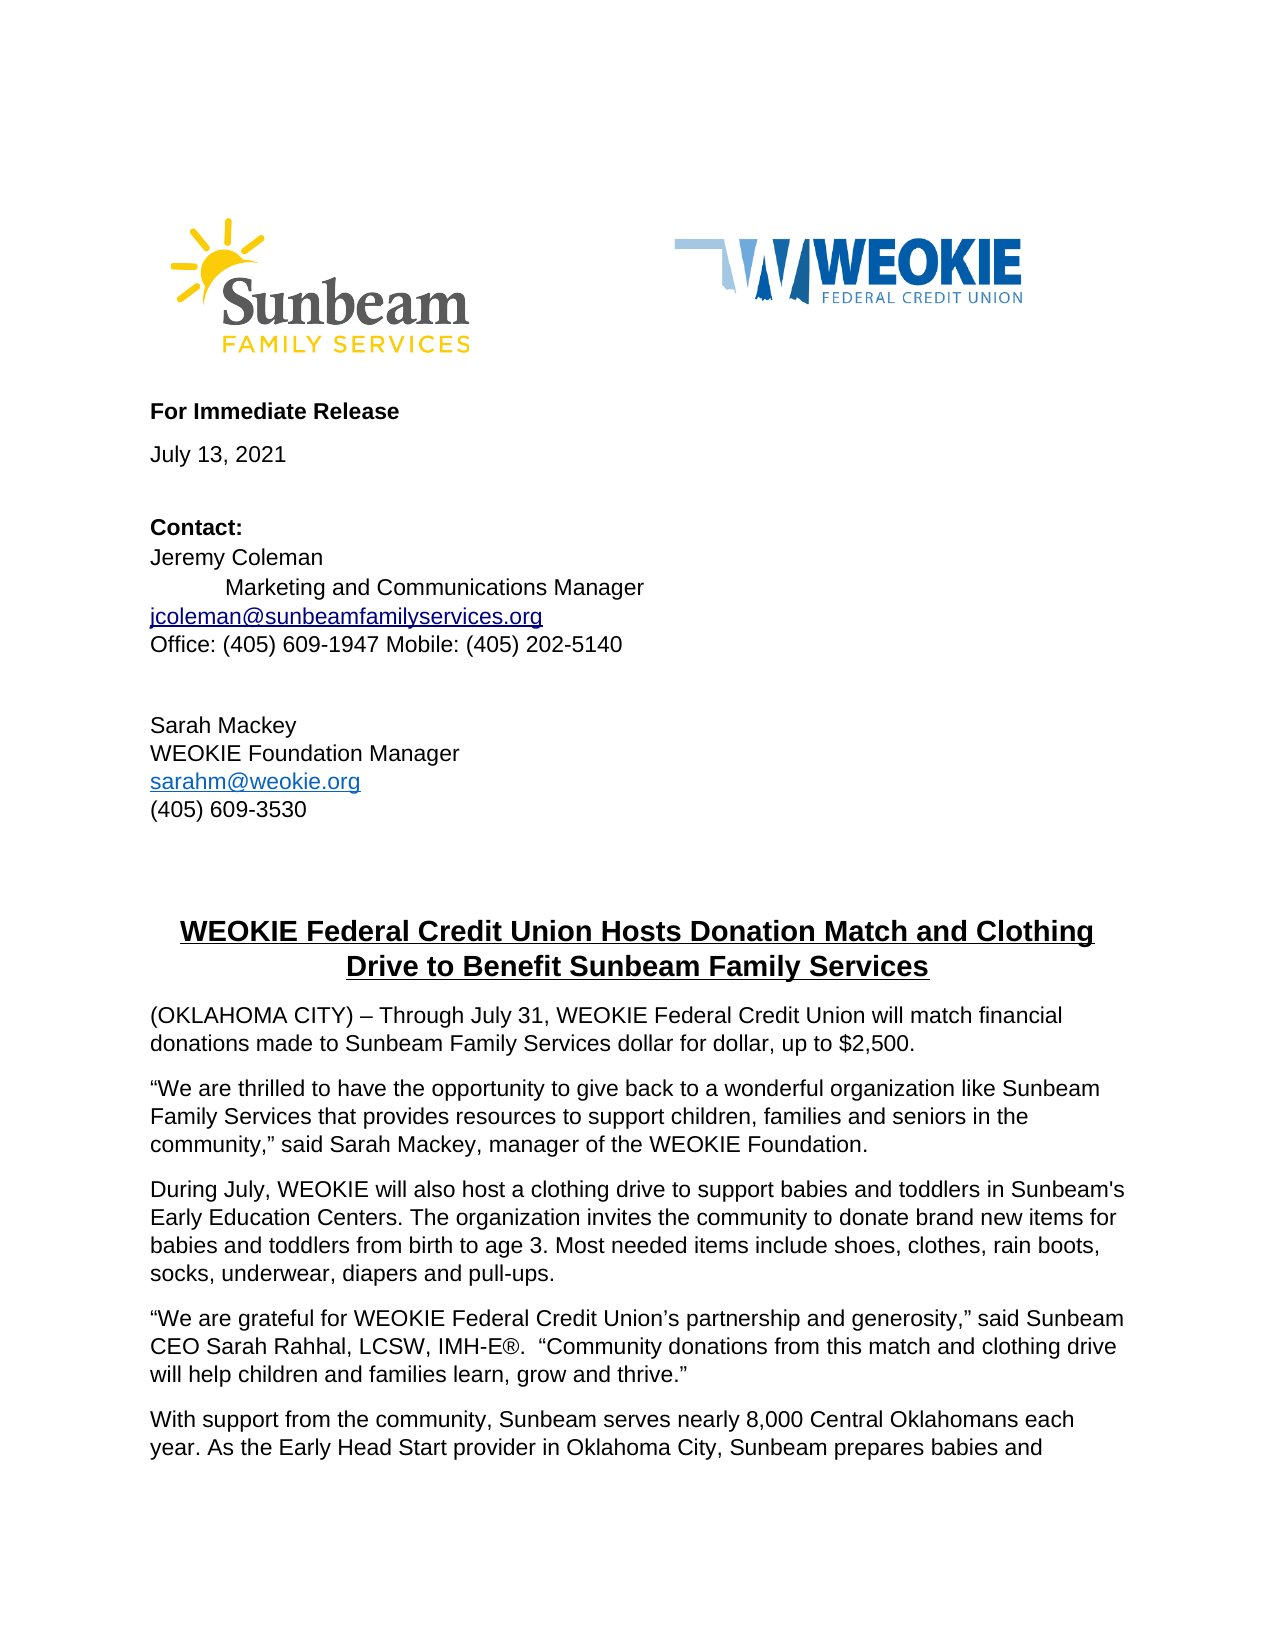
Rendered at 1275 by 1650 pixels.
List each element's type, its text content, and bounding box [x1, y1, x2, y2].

text With support from the community, Sunbeam serves nearly 8,000 Central Oklahomans each year. As the Early Head Start provider in Oklahoma City, Sunbeam prepares babies and [150, 1406, 1125, 1461]
text “We are thrilled to have the opportunity to give back to a wonderful organization like Sunbeam Family Services that provides resources to support children, families and seniors in the community,” said Sarah Mackey, manager of the WEOKIE Foundation. [150, 1075, 1125, 1157]
text “We are grateful for WEOKIE Federal Credit Union’s partnership and generosity,” said Sunbeam CEO Sarah Rahhal, LCSW, IMH-E®. “Community donations from this match and clothing drive will help children and families learn, grow and thrive.” [150, 1305, 1125, 1388]
text Contact: Jeremy Coleman Marketing and Communications Manager jcoleman@sunbeamfamilyservices.org Office: (405) 609-1947 Mobile: (405) 202-5140 [150, 483, 1125, 657]
text During July, WEOKIE will also host a clothing drive to support babies and toddlers in Sunbeam's Early Education Centers. The organization invites the community to donate brand new items for babies and toddlers from birth to age 3. Most needed items include shoes, clothes, rain boots, socks, underwear, diapers and pull-ups. [150, 1176, 1125, 1287]
text For Immediate Release [150, 398, 1125, 424]
text WEOKIE Federal Credit Union Hosts Donation Match and Clothing Drive to Benefit Sunbeam Family Services [150, 914, 1125, 983]
text Sarah Mackey WEOKIE Foundation Manager sarahm@weokie.org (405) 609-3530 [150, 712, 1125, 853]
text (OKLAHOMA CITY) – Through July 31, WEOKIE Federal Credit Union will match financial donations made to Sunbeam Family Services dollar for dollar, up to $2,500. [150, 1002, 1125, 1056]
text July 13, 2021 [150, 441, 1125, 467]
